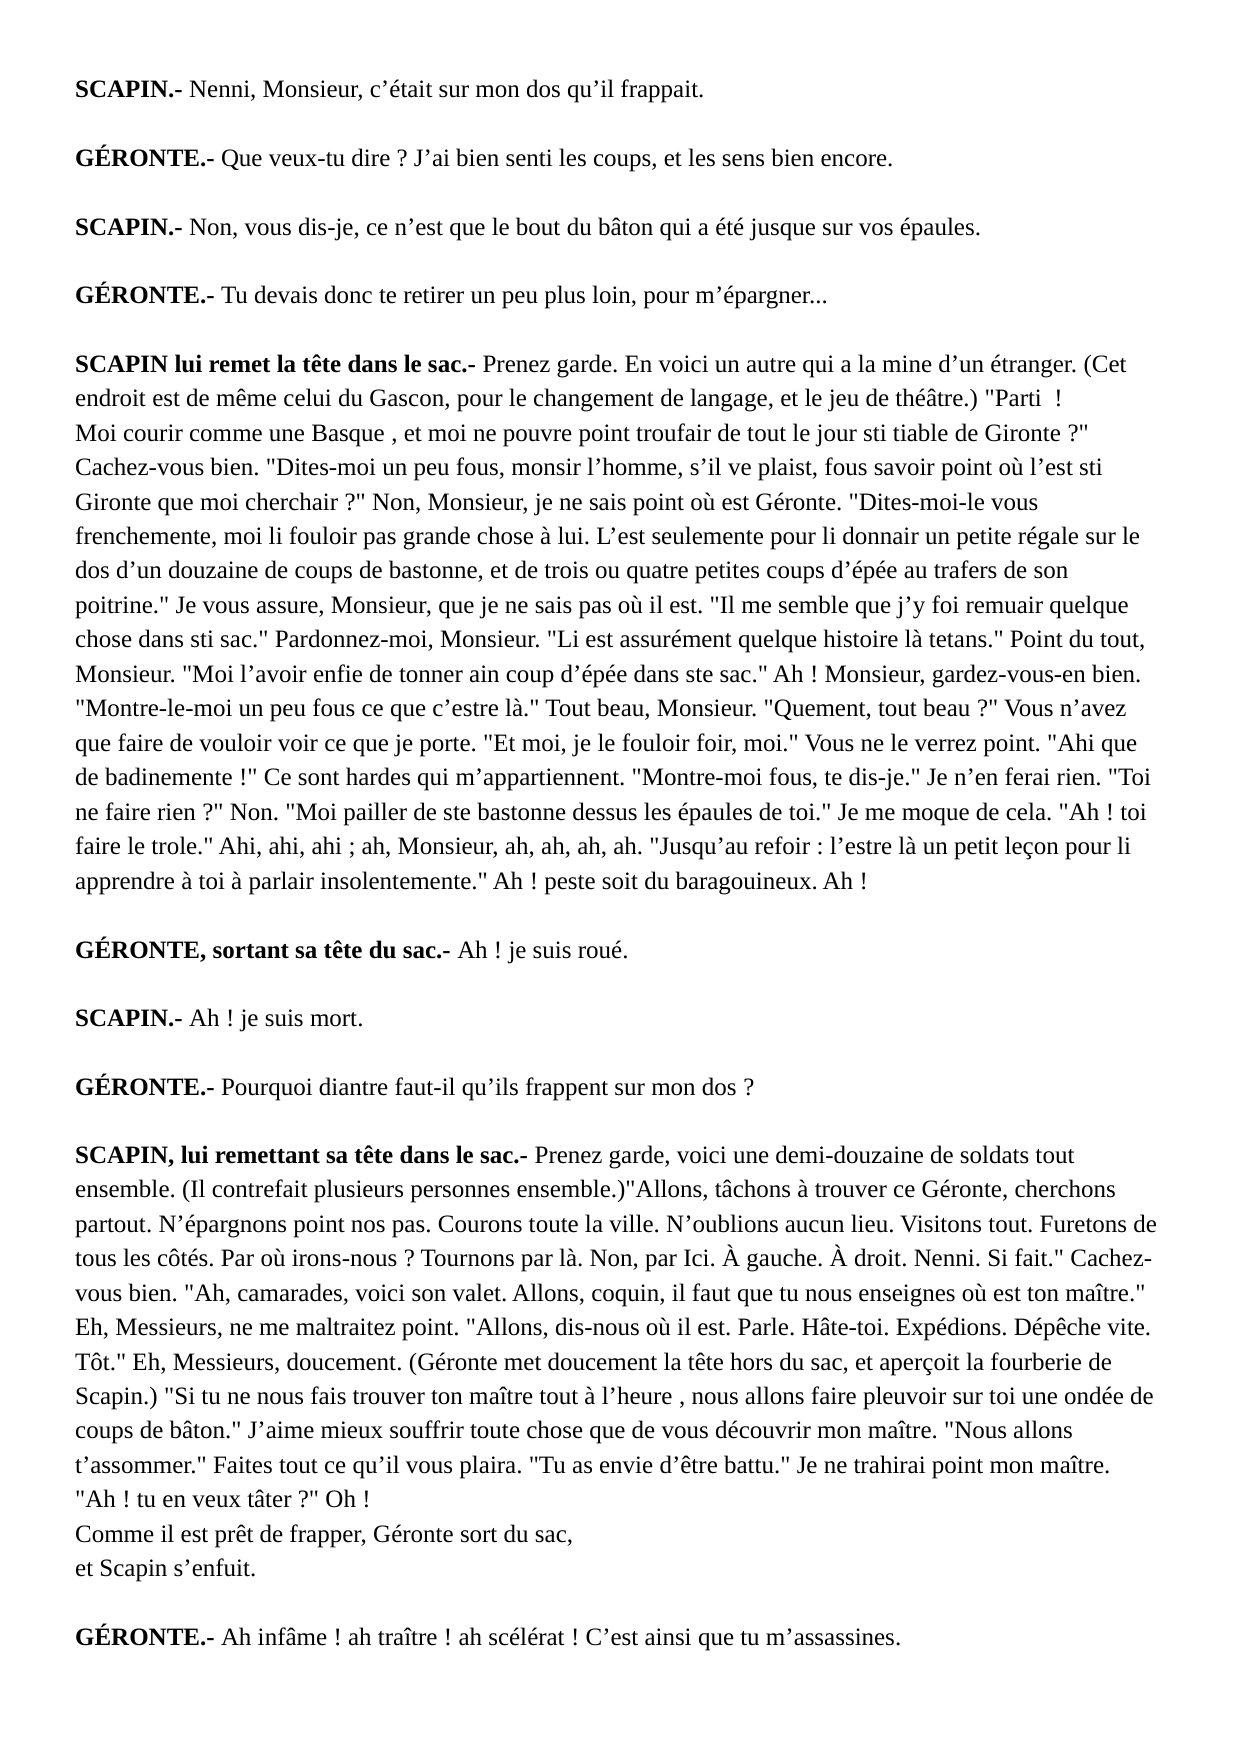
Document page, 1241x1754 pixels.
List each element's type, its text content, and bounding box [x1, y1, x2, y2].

text GÉRONTE.- Que veux-tu dire ? J’ai bien senti les coups, et les sens bien encore. [75, 143, 1165, 171]
text GÉRONTE, sortant sa tête du sac.- Ah ! je suis roué. [75, 935, 1165, 963]
text SCAPIN, lui remettant sa tête dans le sac.- Prenez garde, voici une demi-douzaine de soldats tout ensemble. (Il contrefait plusieurs personnes ensemble.)"Allons, tâchons à trouver ce Géronte, cherchons partout. N’épargnons point nos pas. Courons toute la ville. N’oublions aucun lieu. Visitons tout. Furetons de tous les côtés. Par où irons-nous ? Tournons par là. Non, par Ici. À gauche. À droit. Nenni. Si fait." Cachez-vous bien. "Ah, camarades, voici son valet. Allons, coquin, il faut que tu nous enseignes où est ton maître." Eh, Messieurs, ne me maltraitez point. "Allons, dis-nous où il est. Parle. Hâte-toi. Expédions. Dépêche vite. Tôt." Eh, Messieurs, doucement. (Géronte met doucement la tête hors du sac, et aperçoit la fourberie de Scapin.) "Si tu ne nous fais trouver ton maître tout à l’heure , nous allons faire pleuvoir sur toi une ondée de coups de bâton." J’aime mieux souffrir toute chose que de vous découvrir mon maître. "Nous allons t’assommer." Faites tout ce qu’il vous plaira. "Tu as envie d’être battu." Je ne trahirai point mon maître. "Ah ! tu en veux tâter ?" Oh ! [75, 1140, 1165, 1513]
text Comme il est prêt de frapper, Géronte sort du sac, et Scapin s’enfuit. [75, 1519, 1165, 1582]
text GÉRONTE.- Pourquoi diantre faut-il qu’ils frappent sur mon dos ? [75, 1072, 1165, 1101]
text SCAPIN.- Nenni, Monsieur, c’était sur mon dos qu’il frappait. [75, 74, 1165, 102]
text GÉRONTE.- Ah infâme ! ah traître ! ah scélérat ! C’est ainsi que tu m’assassines. [75, 1622, 1165, 1651]
text SCAPIN.- Ah ! je suis mort. [75, 1003, 1165, 1032]
text SCAPIN lui remet la tête dans le sac.- Prenez garde. En voici un autre qui a la mine d’un étranger. (Cet endroit est de même celui du Gascon, pour le changement de langage, et le jeu de théâtre.) "Parti ! Moi courir comme une Basque , et moi ne pouvre point troufair de tout le jour sti tiable de Gironte ?" Cachez-vous bien. "Dites-moi un peu fous, monsir l’homme, s’il ve plaist, fous savoir point où l’est sti Gironte que moi cherchair ?" Non, Monsieur, je ne sais point où est Géronte. "Dites-moi-le vous frenchemente, moi li fouloir pas grande chose à lui. L’est seulemente pour li donnair un petite régale sur le dos d’un douzaine de coups de bastonne, et de trois ou quatre petites coups d’épée au trafers de son poitrine." Je vous assure, Monsieur, que je ne sais pas où il est. "Il me semble que j’y foi remuair quelque chose dans sti sac." Pardonnez-moi, Monsieur. "Li est assurément quelque histoire là tetans." Point du tout, Monsieur. "Moi l’avoir enfie de tonner ain coup d’épée dans ste sac." Ah ! Monsieur, gardez-vous-en bien. "Montre-le-moi un peu fous ce que c’estre là." Tout beau, Monsieur. "Quement, tout beau ?" Vous n’avez que faire de vouloir voir ce que je porte. "Et moi, je le fouloir foir, moi." Vous ne le verrez point. "Ahi que de badinemente !" Ce sont hardes qui m’appartiennent. "Montre-moi fous, te dis-je." Je n’en ferai rien. "Toi ne faire rien ?" Non. "Moi pailler de ste bastonne dessus les épaules de toi." Je me moque de cela. "Ah ! toi faire le trole." Ahi, ahi, ahi ; ah, Monsieur, ah, ah, ah, ah. "Jusqu’au refoir : l’estre là un petit leçon pour li apprendre à toi à parlair insolentemente." Ah ! peste soit du baragouineux. Ah ! [75, 349, 1165, 894]
text SCAPIN.- Non, vous dis-je, ce n’est que le bout du bâton qui a été jusque sur vos épaules. [75, 212, 1165, 240]
text GÉRONTE.- Tu devais donc te retirer un peu plus loin, pour m’épargner... [75, 281, 1165, 309]
